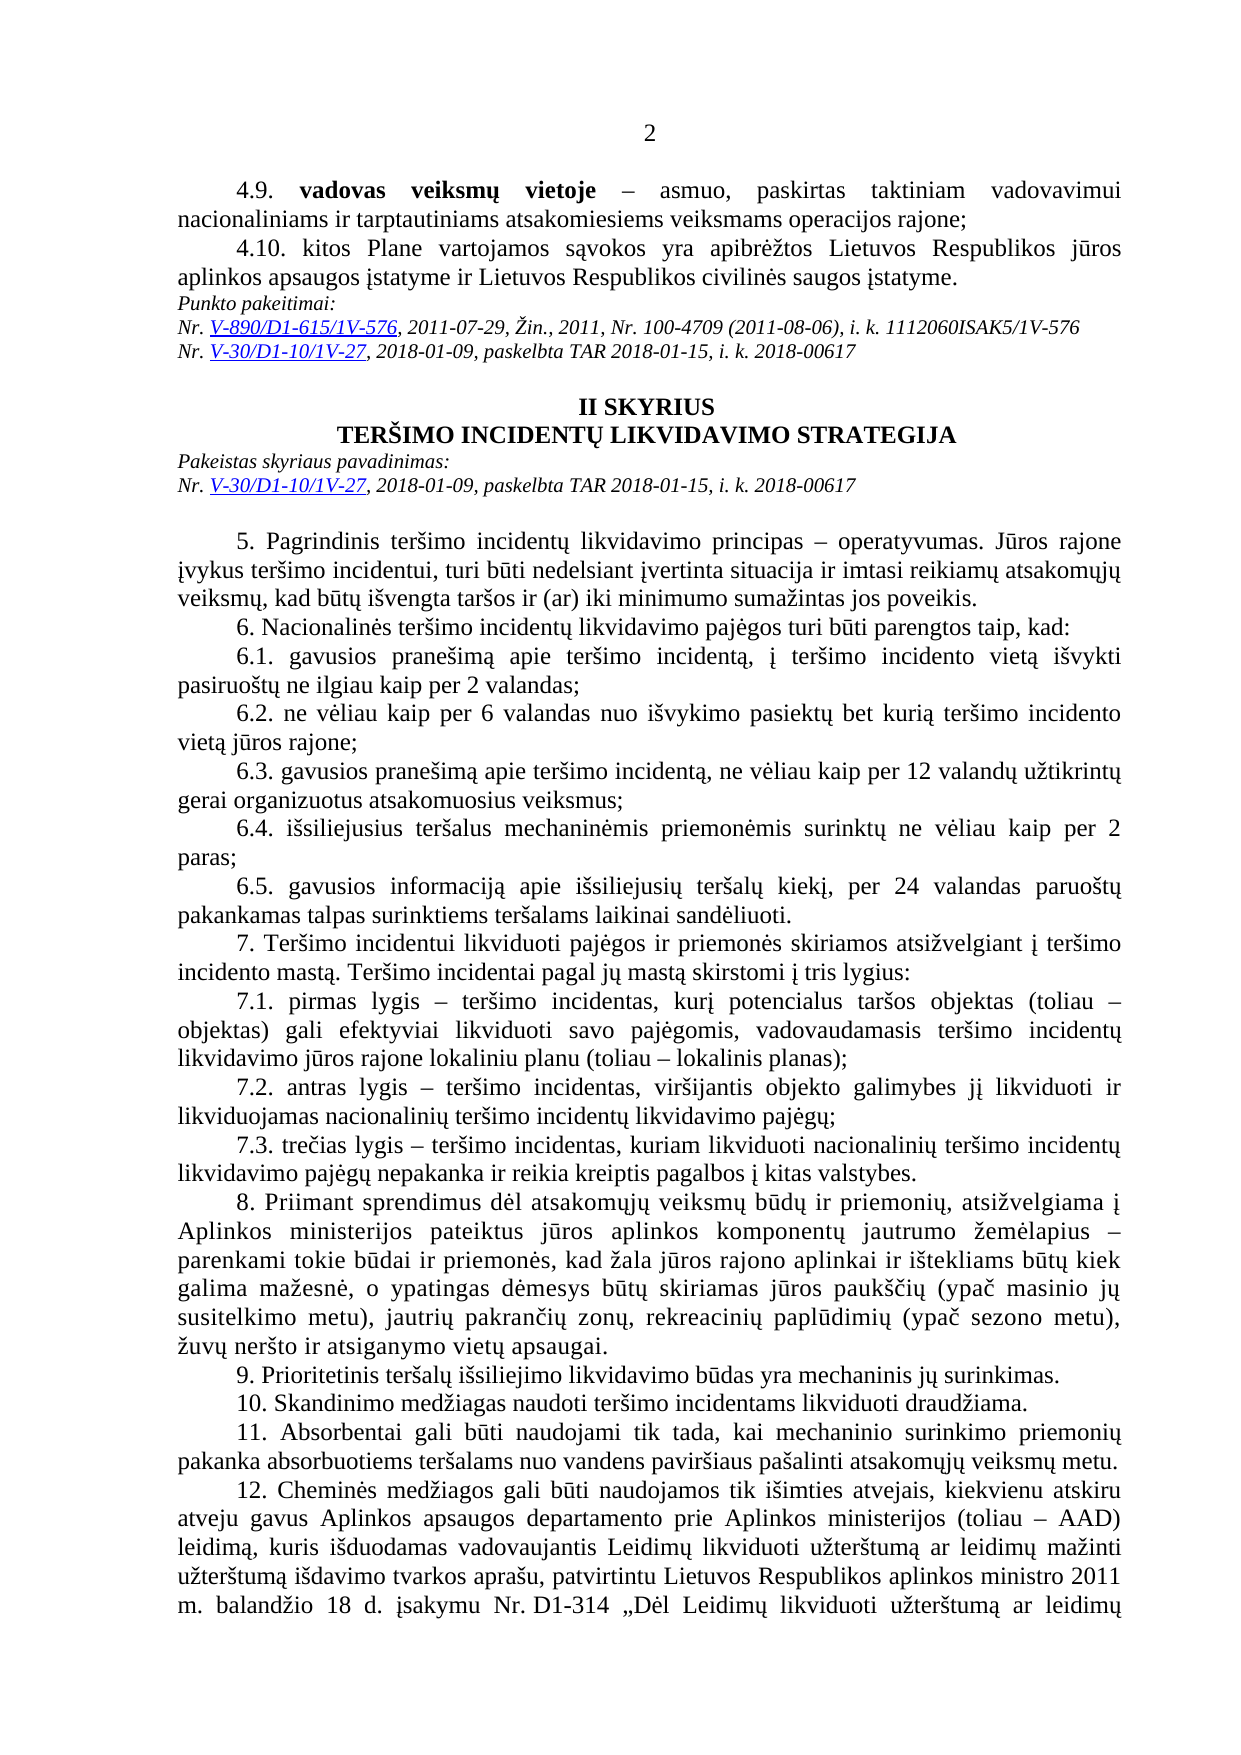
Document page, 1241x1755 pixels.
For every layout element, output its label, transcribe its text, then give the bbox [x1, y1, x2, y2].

text Punkto pakeitimai: [177, 291, 1122, 315]
text 12. Cheminės medžiagos gali būti naudojamos tik išimties atvejais, kiekvienu atskiru atveju gavus Aplinkos apsaugos departamento prie Aplinkos ministerijos (toliau – AAD) leidimą, kuris išduodamas vadovaujantis Leidimų likviduoti užterštumą ar leidimų mažinti užterštumą išdavimo tvarkos aprašu, patvirtintu Lietuvos Respublikos aplinkos ministro 2011 m. balandžio 18 d. įsakymu Nr. D1-314 „Dėl Leidimų likviduoti užterštumą ar leidimų [177, 1475, 1122, 1618]
text 11. Absorbentai gali būti naudojami tik tada, kai mechaninio surinkimo priemonių pakanka absorbuotiems teršalams nuo vandens paviršiaus pašalinti atsakomųjų veiksmų metu. [177, 1417, 1122, 1475]
text 6.2. ne vėliau kaip per 6 valandas nuo išvykimo pasiektų bet kurią teršimo incidento vietą jūros rajone; [177, 698, 1122, 756]
text Nr. V-30/D1-10/1V-27, 2018-01-09, paskelbta TAR 2018-01-15, i. k. 2018-00617 [177, 473, 1122, 497]
text 6.3. gavusios pranešimą apie teršimo incidentą, ne vėliau kaip per 12 valandų užtikrintų gerai organizuotus atsakomuosius veiksmus; [177, 756, 1122, 813]
text 7.2. antras lygis – teršimo incidentas, viršijantis objekto galimybes jį likviduoti ir likviduojamas nacionalinių teršimo incidentų likvidavimo pajėgų; [177, 1072, 1122, 1130]
text 6.1. gavusios pranešimą apie teršimo incidentą, į teršimo incidento vietą išvykti pasiruoštų ne ilgiau kaip per 2 valandas; [177, 641, 1122, 698]
text 7.1. pirmas lygis – teršimo incidentas, kurį potencialus taršos objektas (toliau – objektas) gali efektyviai likviduoti savo pajėgomis, vadovaudamasis teršimo incidentų likvidavimo jūros rajone lokaliniu planu (toliau – lokalinis planas); [177, 986, 1122, 1072]
text 6.4. išsiliejusius teršalus mechaninėmis priemonėmis surinktų ne vėliau kaip per 2 paras; [177, 813, 1122, 871]
text 4.9. vadovas veiksmų vietoje – asmuo, paskirtas taktiniam vadovavimui nacionaliniams ir tarptautiniams atsakomiesiems veiksmams operacijos rajone; [177, 176, 1122, 233]
text Nr. V-30/D1-10/1V-27, 2018-01-09, paskelbta TAR 2018-01-15, i. k. 2018-00617 [177, 339, 1122, 363]
text 8. Priimant sprendimus dėl atsakomųjų veiksmų būdų ir priemonių, atsižvelgiama į Aplinkos ministerijos pateiktus jūros aplinkos komponentų jautrumo žemėlapius – parenkami tokie būdai ir priemonės, kad žala jūros rajono aplinkai ir ištekliams būtų kiek galima mažesnė, o ypatingas dėmesys būtų skiriamas jūros paukščių (ypač masinio jų susitelkimo metu), jautrių pakrančių zonų, rekreacinių paplūdimių (ypač sezono metu), žuvų neršto ir atsiganymo vietų apsaugai. [177, 1187, 1122, 1360]
text Nr. V-890/D1-615/1V-576, 2011-07-29, Žin., 2011, Nr. 100-4709 (2011-08-06), i. k. 1112060ISAK5/1V-576 [177, 315, 1122, 339]
text 10. Skandinimo medžiagas naudoti teršimo incidentams likviduoti draudžiama. [177, 1388, 1122, 1417]
text 4.10. kitos Plane vartojamos sąvokos yra apibrėžtos Lietuvos Respublikos jūros aplinkos apsaugos įstatyme ir Lietuvos Respublikos civilinės saugos įstatyme. [177, 233, 1122, 291]
text 6. Nacionalinės teršimo incidentų likvidavimo pajėgos turi būti parengtos taip, kad: [177, 612, 1122, 641]
text 7.3. trečias lygis – teršimo incidentas, kuriam likviduoti nacionalinių teršimo incidentų likvidavimo pajėgų nepakanka ir reikia kreiptis pagalbos į kitas valstybes. [177, 1130, 1122, 1187]
text Pakeistas skyriaus pavadinimas: [177, 449, 1122, 473]
text II SKYRIUS TERŠIMO INCIDENTŲ LIKVIDAVIMO STRATEGIJA [177, 392, 1122, 449]
text 6.5. gavusios informaciją apie išsiliejusių teršalų kiekį, per 24 valandas paruoštų pakankamas talpas surinktiems teršalams laikinai sandėliuoti. [177, 871, 1122, 928]
text 7. Teršimo incidentui likviduoti pajėgos ir priemonės skiriamos atsižvelgiant į teršimo incidento mastą. Teršimo incidentai pagal jų mastą skirstomi į tris lygius: [177, 928, 1122, 986]
text 5. Pagrindinis teršimo incidentų likvidavimo principas – operatyvumas. Jūros rajone įvykus teršimo incidentui, turi būti nedelsiant įvertinta situacija ir imtasi reikiamų atsakomųjų veiksmų, kad būtų išvengta taršos ir (ar) iki minimumo sumažintas jos poveikis. [177, 526, 1122, 612]
text 9. Prioritetinis teršalų išsiliejimo likvidavimo būdas yra mechaninis jų surinkimas. [177, 1360, 1122, 1388]
